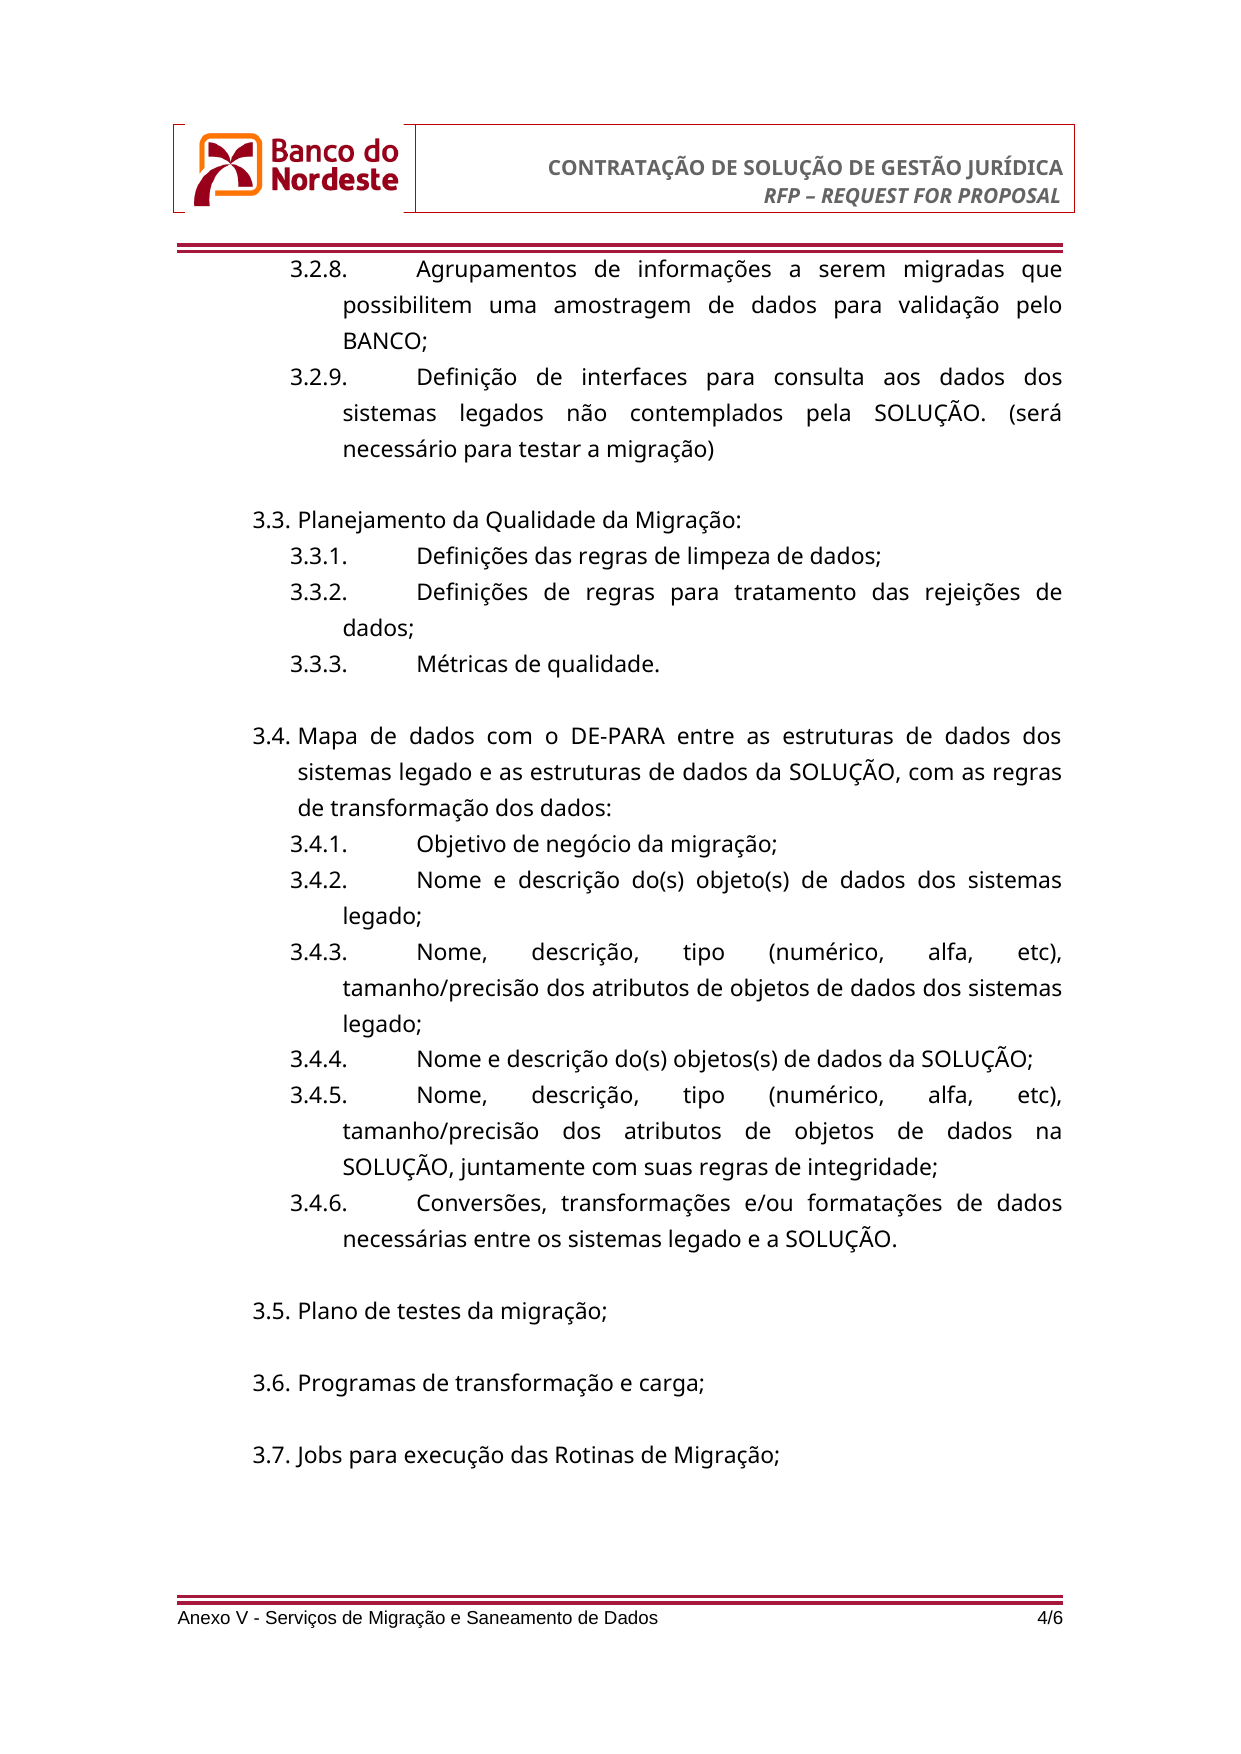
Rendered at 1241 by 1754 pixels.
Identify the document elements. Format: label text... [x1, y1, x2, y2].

list Objetivo de negócio da migração; [290, 828, 1063, 859]
list Conversões, transformações e/ou formatações de dados necessárias entre os sistemas legado e a SOLUÇÃO. [290, 1187, 1063, 1254]
list Plano de testes da migração; [252, 1295, 1063, 1326]
list Nome e descrição do(s) objetos(s) de dados da SOLUÇÃO; [290, 1043, 1063, 1075]
list Definições das regras de limpeza de dados; [290, 540, 1063, 572]
list Programas de transformação e carga; [252, 1367, 1063, 1398]
list Agrupamentos de informações a serem migradas que possibilitem uma amostragem de dados para validação pelo BANCO; [290, 253, 1063, 356]
list Mapa de dados com o DE-PARA entre as estruturas de dados dos sistemas legado e as estruturas de dados da SOLUÇÃO, com as regras de transformação dos dados: [252, 720, 1063, 823]
list Planejamento da Qualidade da Migração: [252, 504, 1063, 536]
list Jobs para execução das Rotinas de Migração; [252, 1439, 1063, 1470]
list Nome, descrição, tipo (numérico, alfa, etc), tamanho/precisão dos atributos de objetos de dados dos sistemas legado; [290, 936, 1063, 1039]
list Nome, descrição, tipo (numérico, alfa, etc), tamanho/precisão dos atributos de objetos de dados na SOLUÇÃO, juntamente com suas regras de integridade; [290, 1079, 1063, 1182]
list Nome e descrição do(s) objeto(s) de dados dos sistemas legado; [290, 864, 1063, 931]
list Métricas de qualidade. [290, 648, 1063, 679]
list Definições de regras para tratamento das rejeições de dados; [290, 576, 1063, 643]
list Definição de interfaces para consulta aos dados dos sistemas legados não contemplados pela SOLUÇÃO. (será necessário para testar a migração) [290, 361, 1063, 464]
